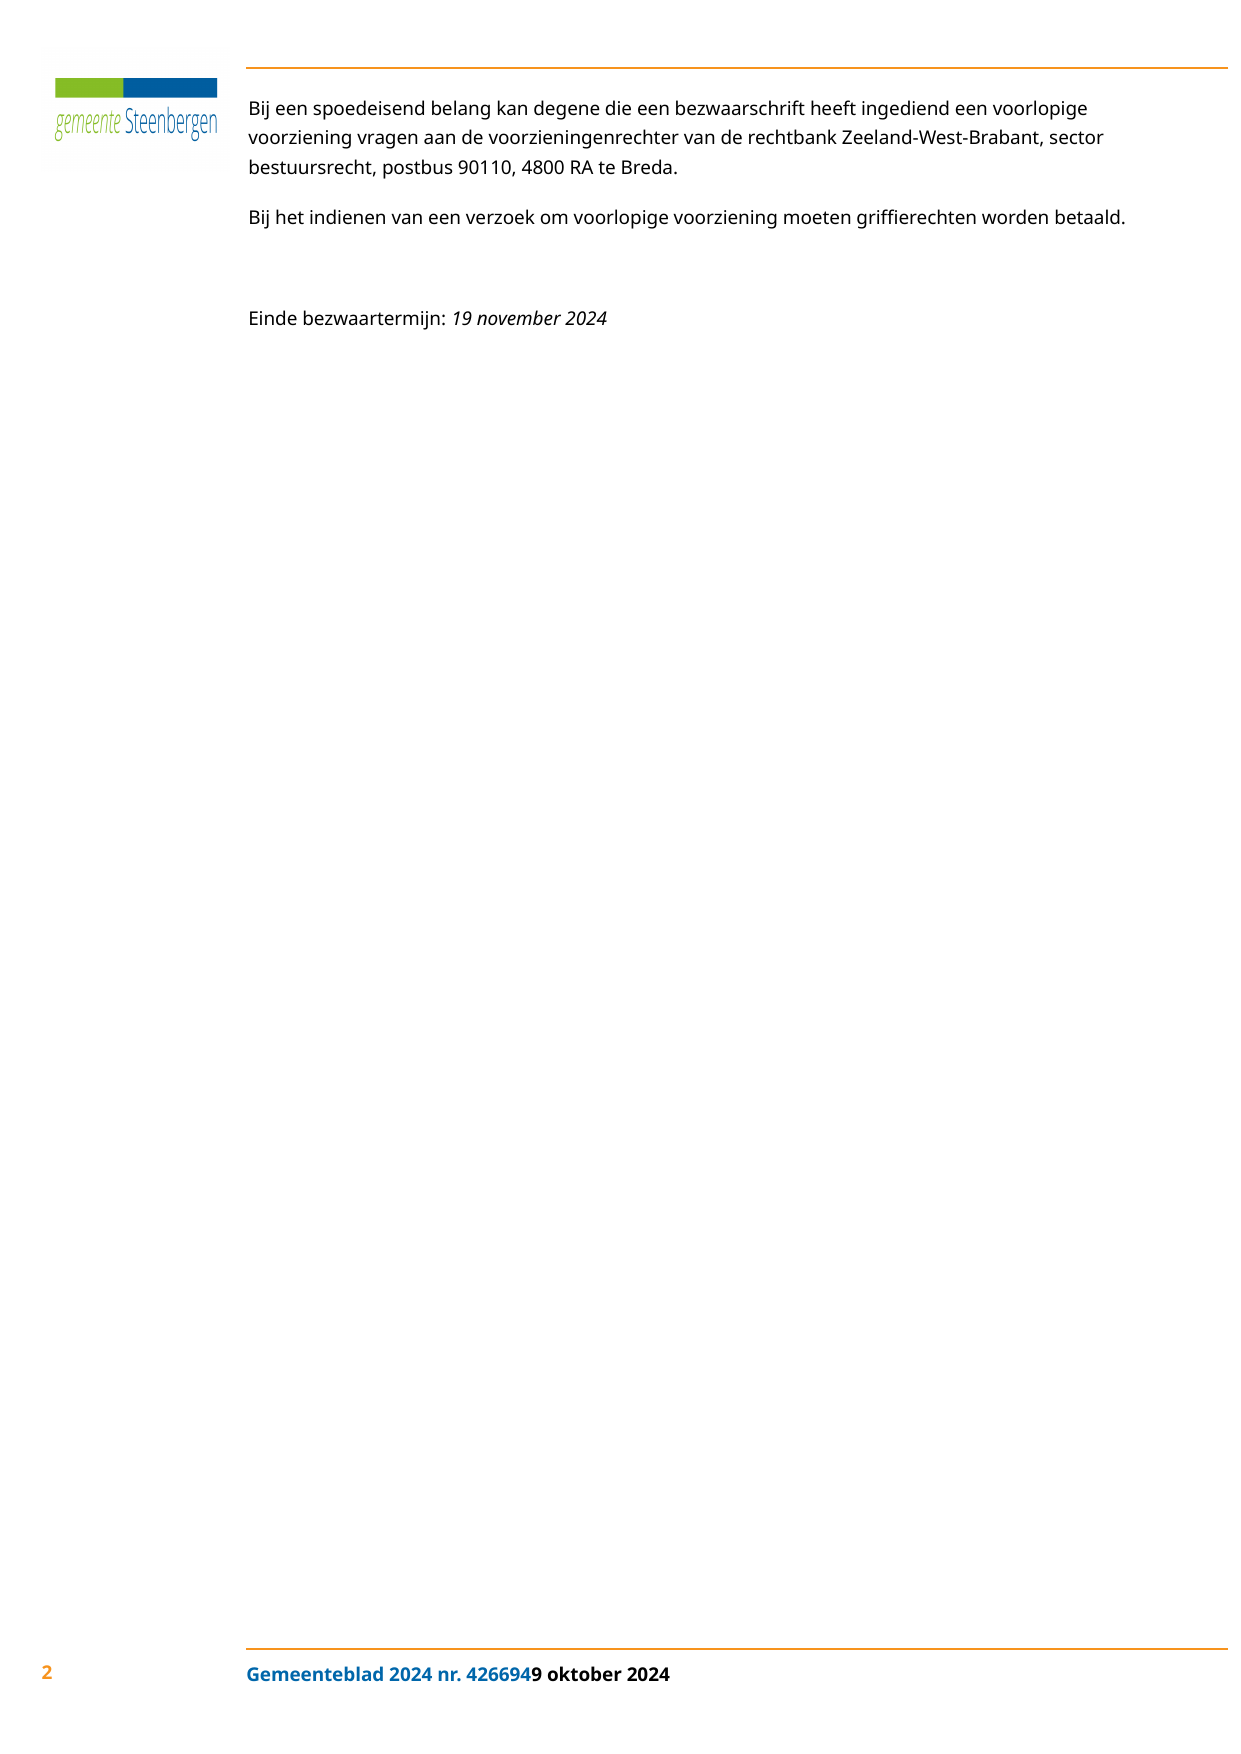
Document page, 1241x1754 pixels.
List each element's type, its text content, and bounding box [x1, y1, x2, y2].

picture [41, 47, 231, 172]
text Einde bezwaartermijn: 19 november 2024 [248, 305, 1152, 331]
text Bij het indienen van een verzoek om voorlopige voorziening moeten griffierechten worden betaald. [248, 204, 1152, 230]
text Bij een spoedeisend belang kan degene die een bezwaarschrift heeft ingediend een voorlopige voorziening vragen aan de voorzieningenrechter van de rechtbank Zeeland-West-Brabant, sector bestuursrecht, postbus 90110, 4800 RA te Breda. [248, 95, 1152, 180]
